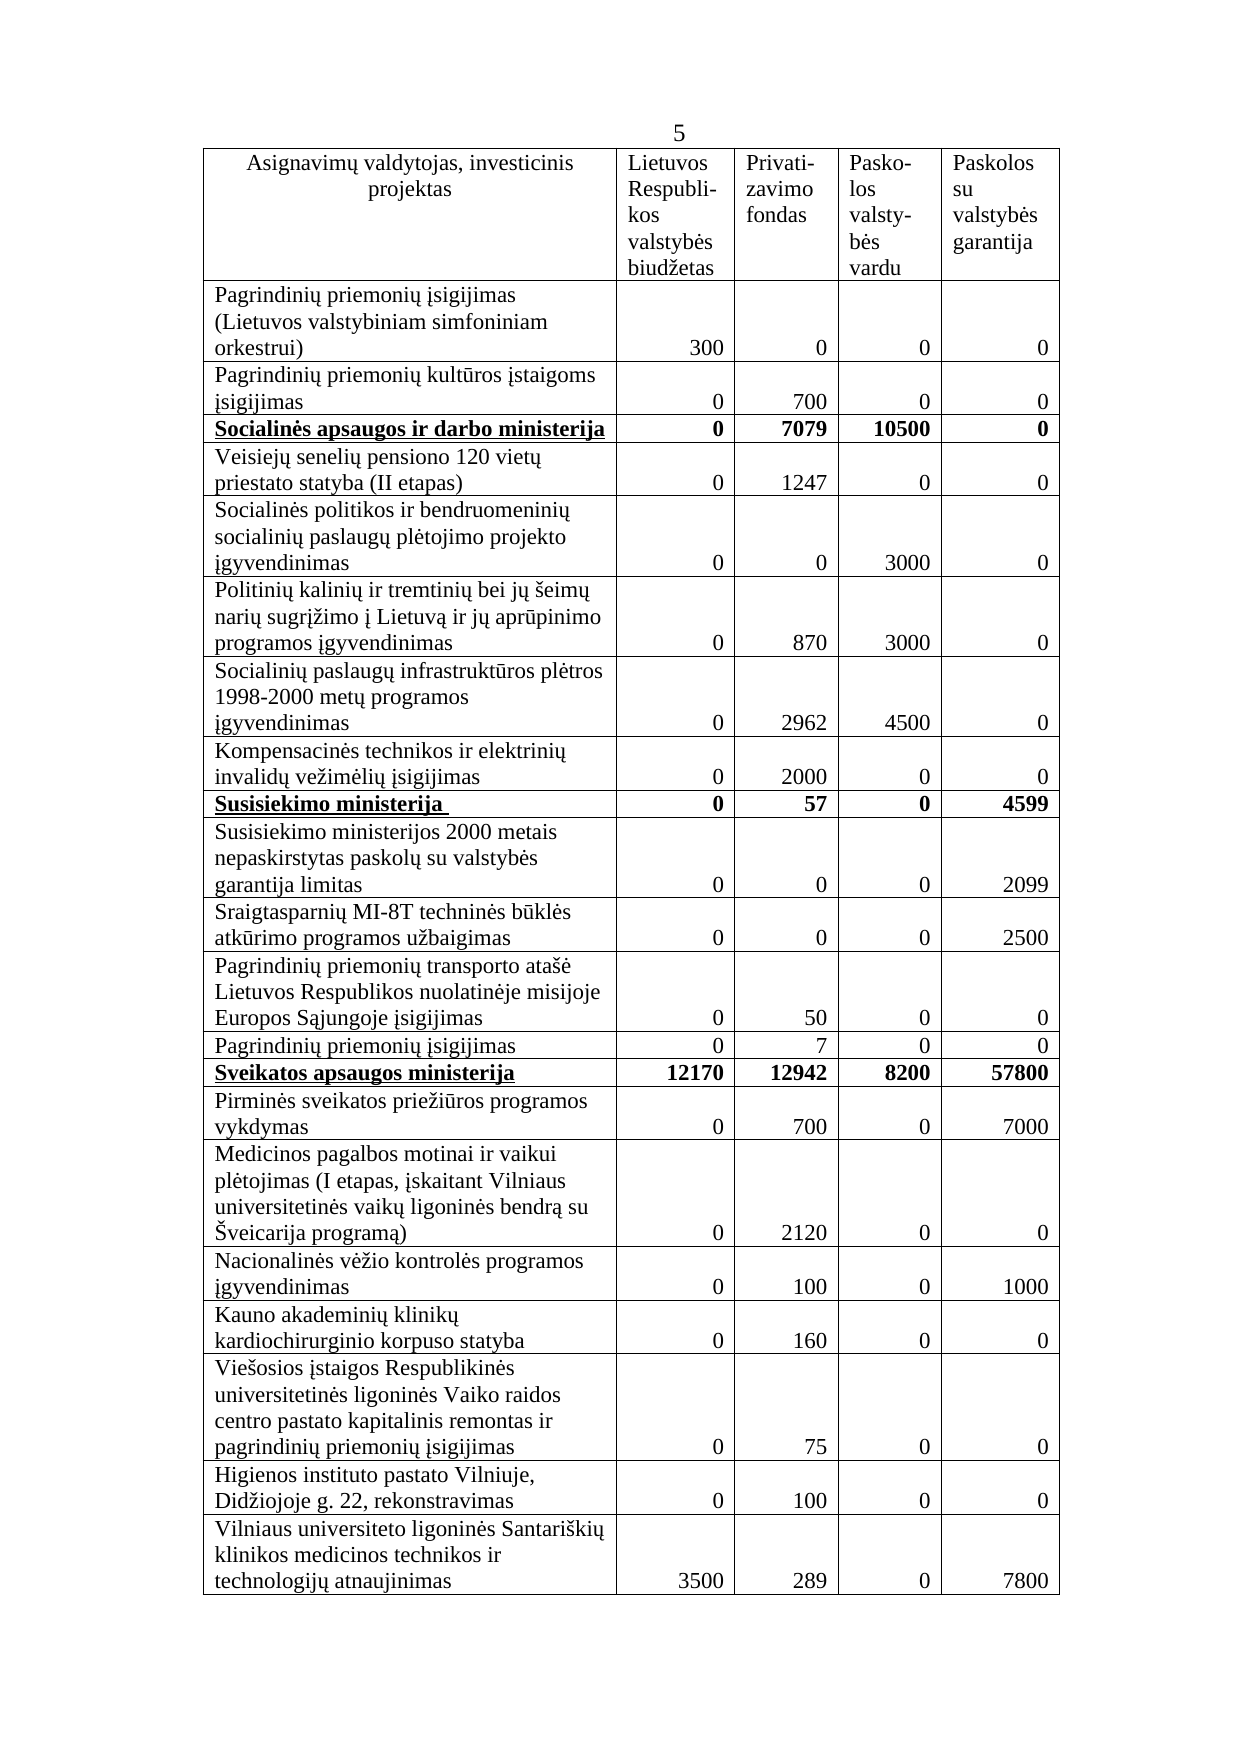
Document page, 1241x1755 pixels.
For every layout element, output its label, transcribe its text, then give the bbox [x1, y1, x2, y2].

table_cell 0 [839, 443, 941, 495]
table_cell 0 [735, 496, 838, 576]
table_cell 0 [839, 952, 941, 1031]
table_cell 57 [735, 791, 838, 817]
table_cell 0 [839, 1515, 941, 1594]
table_cell 7800 [942, 1515, 1059, 1594]
table_cell 100 [735, 1461, 838, 1513]
table_cell Kompensacinės technikos ir elektrinių invalidų vežimėlių įsigijimas [204, 737, 616, 789]
table_cell 0 [839, 1301, 941, 1353]
table_cell Viešosios įstaigos Respublikinės universitetinės ligoninės Vaiko raidos centro pastato kapitalinis remontas ir pagrindinių priemonių įsigijimas [204, 1354, 616, 1460]
table_cell 0 [942, 1301, 1059, 1353]
table_cell 0 [839, 1087, 941, 1139]
table_cell Nacionalinės vėžio kontrolės programos įgyvendinimas [204, 1247, 616, 1299]
table_cell 0 [942, 281, 1059, 361]
table_cell 1247 [735, 443, 838, 495]
table_cell Sveikatos apsaugos ministerija [204, 1059, 616, 1086]
table_cell 100 [735, 1247, 838, 1299]
table_header Asignavimų valdytojas, investicinis projektas [204, 149, 616, 280]
table_cell Pagrindinių priemonių įsigijimas [204, 1032, 616, 1058]
table_cell 3500 [617, 1515, 734, 1594]
table_cell 75 [735, 1354, 838, 1460]
table_cell 0 [839, 898, 941, 951]
table_cell 0 [839, 791, 941, 817]
table_cell 289 [735, 1515, 838, 1594]
table_cell 870 [735, 577, 838, 656]
table_header Paskolos su valstybės garantija [942, 149, 1059, 280]
table_cell Pagrindinių priemonių įsigijimas (Lietuvos valstybiniam simfoniniam orkestrui) [204, 281, 616, 361]
table_cell Pirminės sveikatos priežiūros programos vykdymas [204, 1087, 616, 1139]
table_header Lietuvos Respubli-kos valstybės biudžetas [617, 149, 734, 280]
table_header Privati-zavimo fondas [735, 149, 838, 280]
table_cell 0 [942, 443, 1059, 495]
table_cell 7079 [735, 415, 838, 442]
table_cell 700 [735, 362, 838, 414]
table_cell 2500 [942, 898, 1059, 951]
table_cell Pagrindinių priemonių kultūros įstaigoms įsigijimas [204, 362, 616, 414]
table_cell 0 [617, 1087, 734, 1139]
table_cell 0 [839, 1140, 941, 1246]
table_cell Vilniaus universiteto ligoninės Santariškių klinikos medicinos technikos ir technologijų atnaujinimas [204, 1515, 616, 1594]
table_cell Susisiekimo ministerija [204, 791, 616, 817]
table_cell Higienos instituto pastato Vilniuje, Didžiojoje g. 22, rekonstravimas [204, 1461, 616, 1513]
table_cell 0 [617, 1301, 734, 1353]
table_cell 300 [617, 281, 734, 361]
table_cell 2120 [735, 1140, 838, 1246]
table_cell 0 [942, 362, 1059, 414]
table_cell 0 [617, 791, 734, 817]
table_cell 0 [735, 818, 838, 897]
table_cell 3000 [839, 496, 941, 576]
table_cell 1000 [942, 1247, 1059, 1299]
table_cell 0 [942, 496, 1059, 576]
table_cell Veisiejų senelių pensiono 120 vietų priestato statyba (II etapas) [204, 443, 616, 495]
table_cell Kauno akademinių klinikų kardiochirurginio korpuso statyba [204, 1301, 616, 1353]
table_cell 50 [735, 952, 838, 1031]
table_cell 0 [735, 898, 838, 951]
table_cell 0 [617, 1461, 734, 1513]
table_cell 0 [617, 952, 734, 1031]
table_cell Medicinos pagalbos motinai ir vaikui plėtojimas (I etapas, įskaitant Vilniaus universitetinės vaikų ligoninės bendrą su Šveicarija programą) [204, 1140, 616, 1246]
table_cell 0 [617, 1354, 734, 1460]
table_cell 0 [942, 1461, 1059, 1513]
table_cell 0 [942, 657, 1059, 736]
table_cell 7 [735, 1032, 838, 1058]
table_cell 0 [617, 898, 734, 951]
table_cell Socialinių paslaugų infrastruktūros plėtros 1998-2000 metų programos įgyvendinimas [204, 657, 616, 736]
table_cell 0 [839, 1247, 941, 1299]
table_cell 2962 [735, 657, 838, 736]
table_cell 8200 [839, 1059, 941, 1086]
table_cell 0 [942, 1354, 1059, 1460]
table_cell 57800 [942, 1059, 1059, 1086]
table_cell 0 [617, 1140, 734, 1246]
table_cell 4599 [942, 791, 1059, 817]
table_cell 0 [839, 1032, 941, 1058]
table_cell 0 [839, 1461, 941, 1513]
table_cell 0 [839, 281, 941, 361]
table_cell 7000 [942, 1087, 1059, 1139]
table_cell 0 [839, 737, 941, 789]
table_cell 4500 [839, 657, 941, 736]
table_cell 0 [617, 818, 734, 897]
table_cell 2099 [942, 818, 1059, 897]
table_cell 0 [617, 737, 734, 789]
table_cell Socialinės apsaugos ir darbo ministerija [204, 415, 616, 442]
table_cell Sraigtasparnių MI-8T techninės būklės atkūrimo programos užbaigimas [204, 898, 616, 951]
table_cell 0 [839, 1354, 941, 1460]
table_cell 0 [617, 415, 734, 442]
table_cell 0 [617, 362, 734, 414]
table_cell 0 [942, 577, 1059, 656]
table_header Pasko-los valsty-bės vardu [839, 149, 941, 280]
table_cell 10500 [839, 415, 941, 442]
table_cell 12942 [735, 1059, 838, 1086]
table_cell 700 [735, 1087, 838, 1139]
table_cell 0 [839, 818, 941, 897]
table_cell 0 [942, 737, 1059, 789]
table_cell 0 [617, 657, 734, 736]
table_cell 0 [839, 362, 941, 414]
table_cell 0 [617, 577, 734, 656]
table_cell Pagrindinių priemonių transporto atašė Lietuvos Respublikos nuolatinėje misijoje Europos Sąjungoje įsigijimas [204, 952, 616, 1031]
table_cell 0 [617, 496, 734, 576]
table_cell 0 [942, 415, 1059, 442]
table_cell 0 [617, 1032, 734, 1058]
table_cell 12170 [617, 1059, 734, 1086]
table_cell 0 [942, 952, 1059, 1031]
table_cell 3000 [839, 577, 941, 656]
table_cell 0 [617, 1247, 734, 1299]
table_cell Socialinės politikos ir bendruomeninių socialinių paslaugų plėtojimo projekto įgyvendinimas [204, 496, 616, 576]
table_cell 0 [942, 1032, 1059, 1058]
table_cell Susisiekimo ministerijos 2000 metais nepaskirstytas paskolų su valstybės garantija limitas [204, 818, 616, 897]
table_cell 0 [735, 281, 838, 361]
table_cell 2000 [735, 737, 838, 789]
table_cell Politinių kalinių ir tremtinių bei jų šeimų narių sugrįžimo į Lietuvą ir jų aprūpinimo programos įgyvendinimas [204, 577, 616, 656]
table_cell 160 [735, 1301, 838, 1353]
table_cell 0 [942, 1140, 1059, 1246]
table_cell 0 [617, 443, 734, 495]
